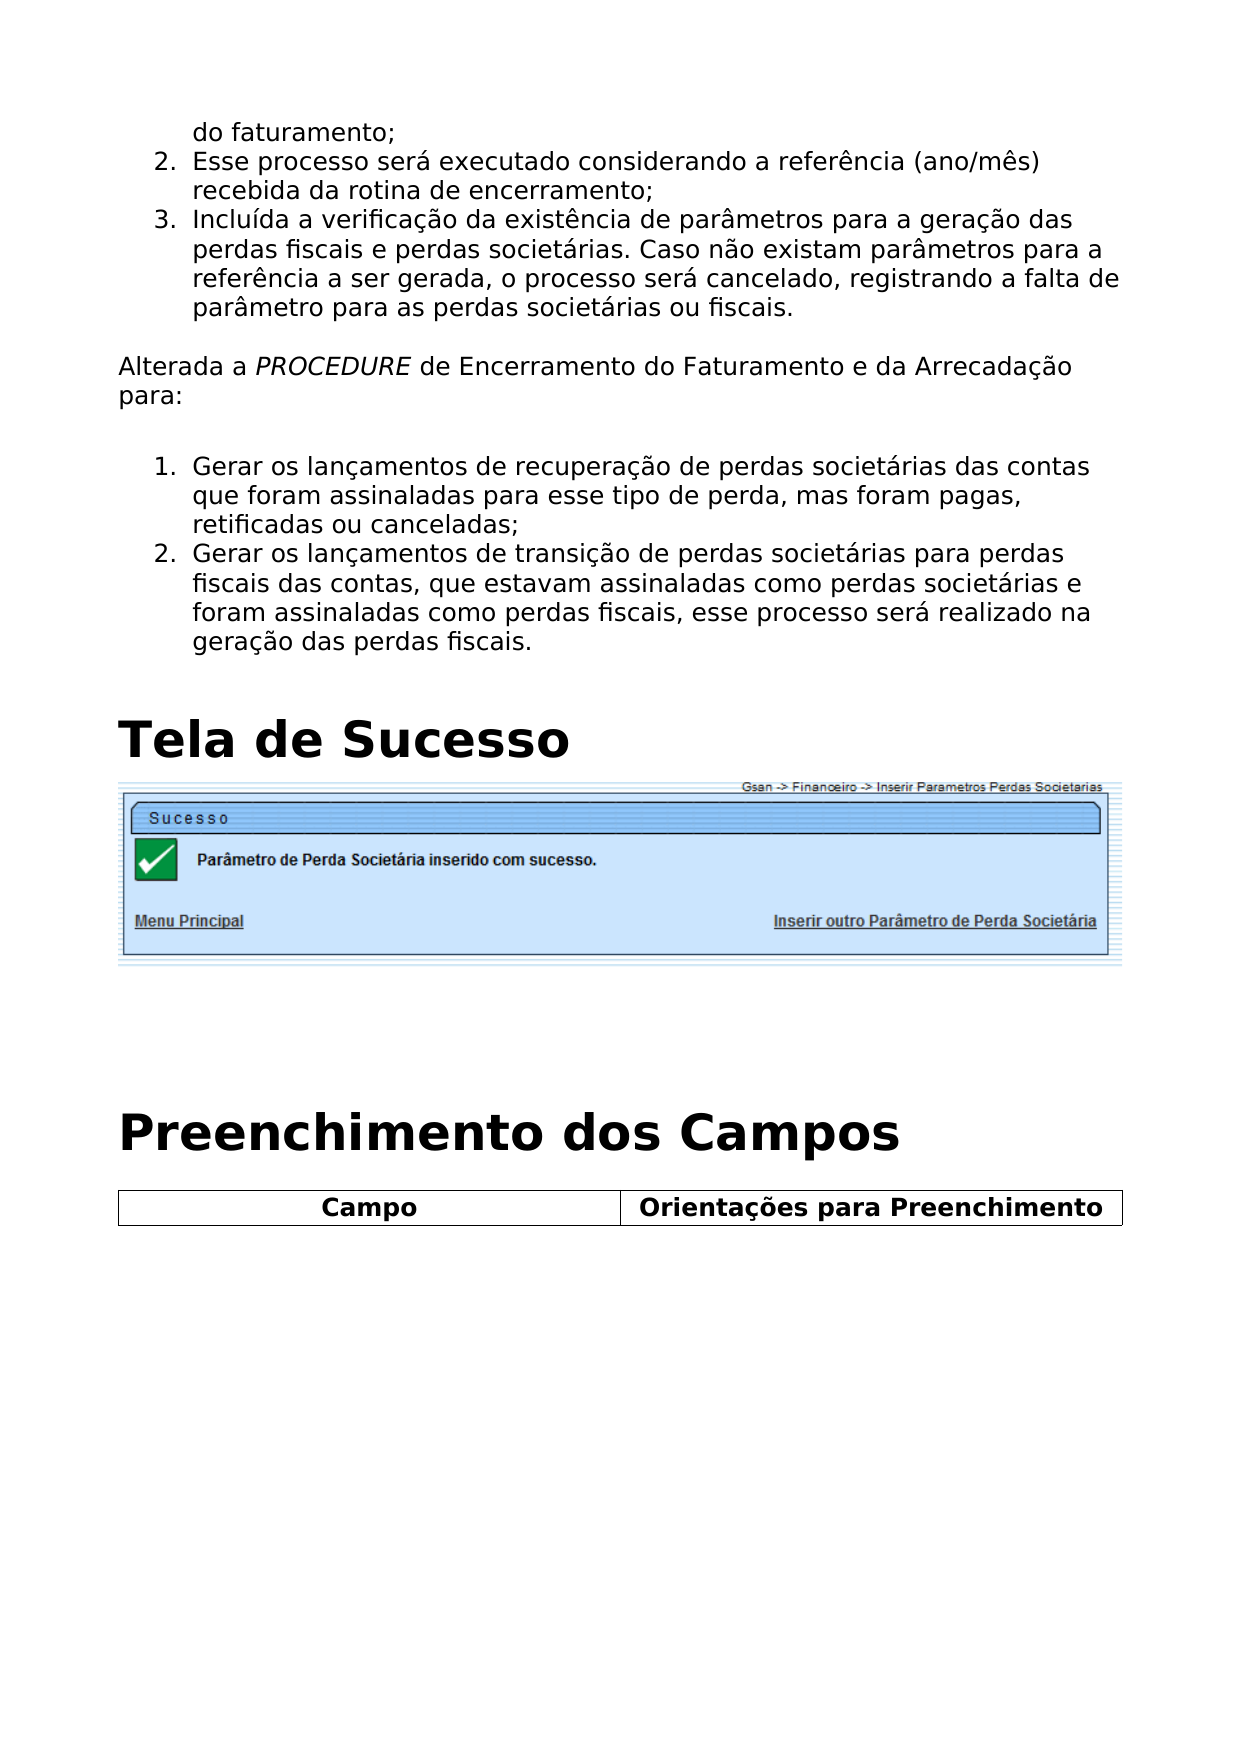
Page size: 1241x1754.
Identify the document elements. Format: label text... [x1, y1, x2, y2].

list Esse processo será executado considerando a referência (ano/mês) recebida da rotina de encerramento; [177, 147, 1122, 206]
text Alterada a PROCEDURE de Encerramento do Faturamento e da Arrecadação para: [118, 352, 1122, 410]
picture [118, 781, 1123, 967]
table_header Campo [119, 1191, 620, 1225]
list Gerar os lançamentos de recuperação de perdas societárias das contas que foram assinaladas para esse tipo de perda, mas foram pagas, retificadas ou canceladas; [177, 452, 1122, 539]
subtitle Tela de Sucesso [118, 711, 1122, 769]
list do faturamento; [177, 118, 1122, 147]
table_header Orientações para Preenchimento [621, 1191, 1122, 1225]
subtitle Preenchimento dos Campos [118, 1104, 1122, 1162]
list Incluída a verificação da existência de parâmetros para a geração das perdas fiscais e perdas societárias. Caso não existam parâmetros para a referência a ser gerada, o processo será cancelado, registrando a falta de parâmetro para as perdas societárias ou fiscais. [177, 206, 1122, 322]
list Gerar os lançamentos de transição de perdas societárias para perdas fiscais das contas, que estavam assinaladas como perdas societárias e foram assinaladas como perdas fiscais, esse processo será realizado na geração das perdas fiscais. [177, 539, 1122, 656]
